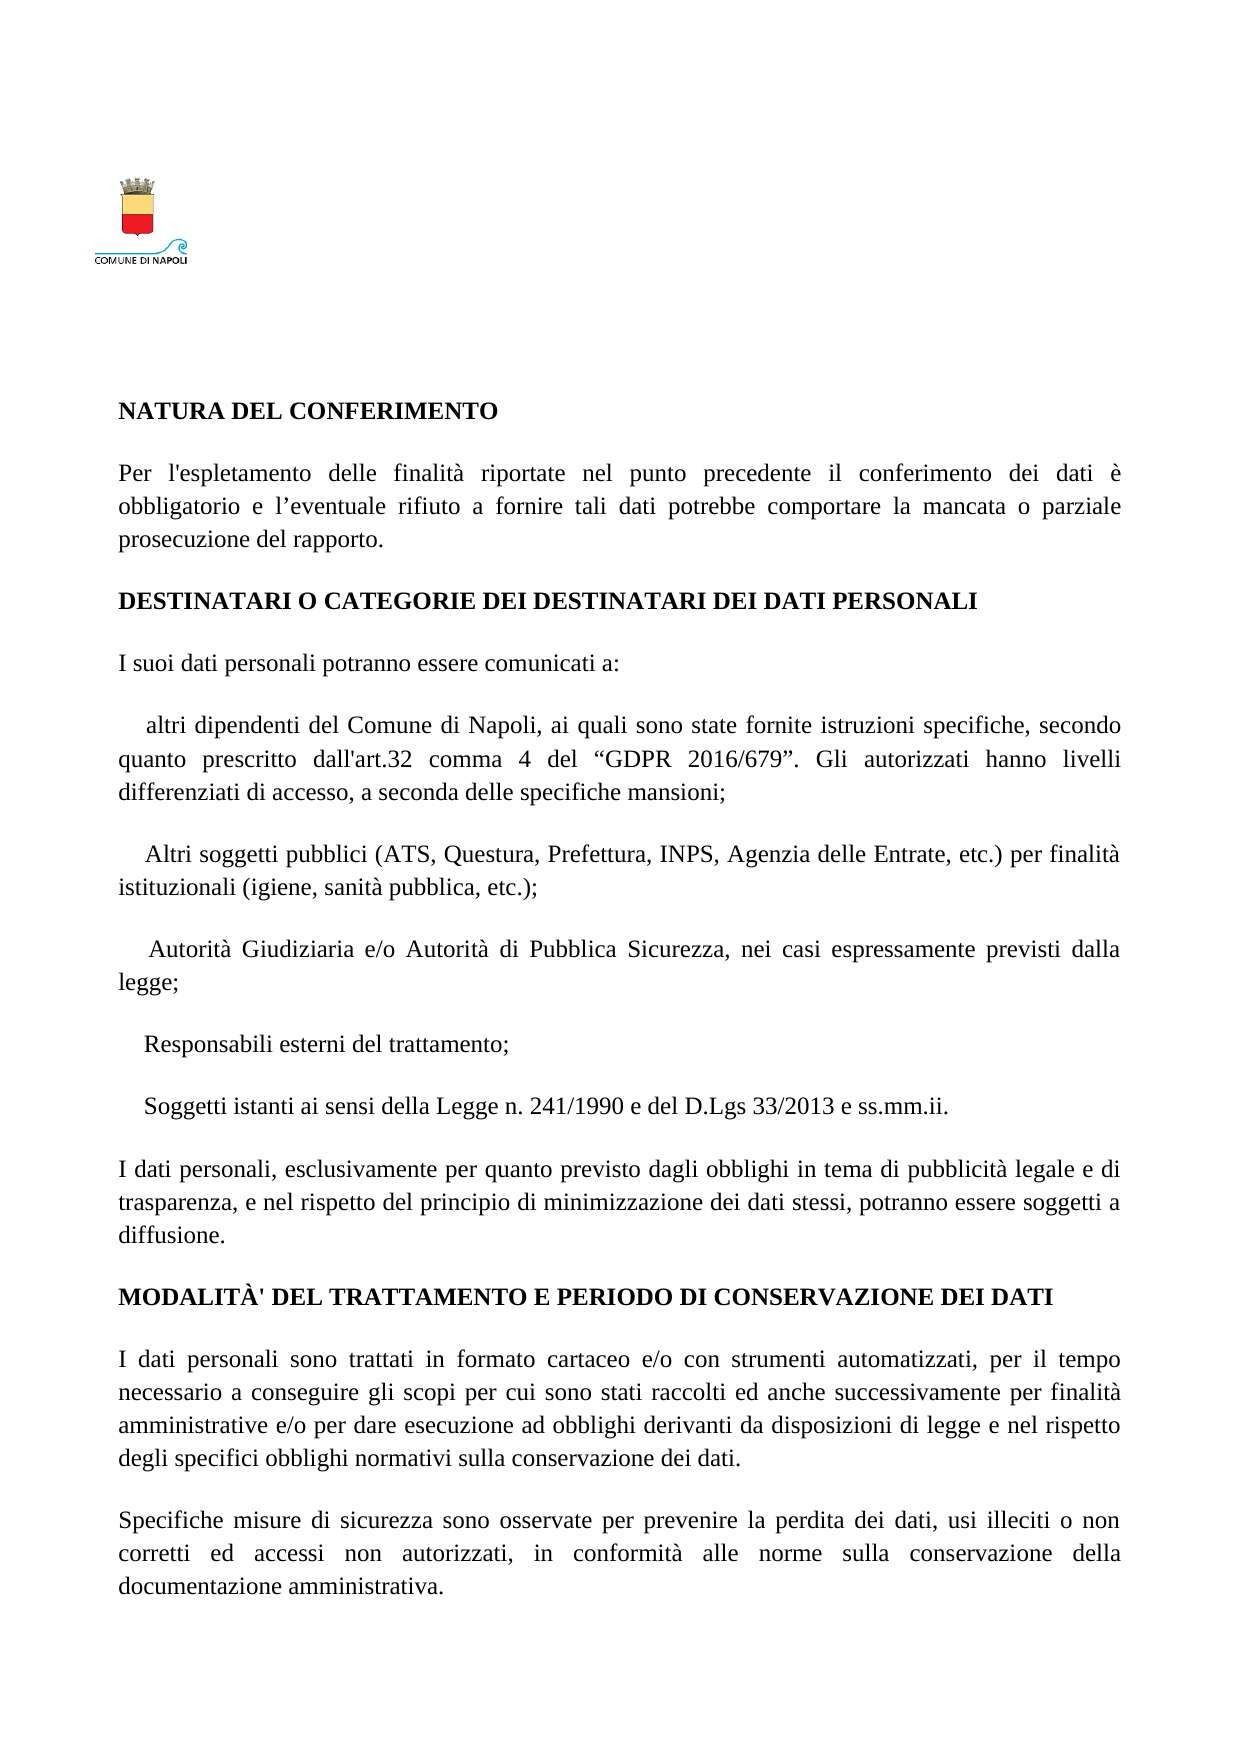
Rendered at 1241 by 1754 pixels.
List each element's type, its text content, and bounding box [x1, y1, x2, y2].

picture [93, 174, 188, 266]
text I dati personali, esclusivamente per quanto previsto dagli obblighi in tema di pubblicità legale e di trasparenza, e nel rispetto del principio di minimizzazione dei dati stessi, potranno essere soggetti a diffusione. [118, 1154, 1122, 1248]
text  Altri soggetti pubblici (ATS, Questura, Prefettura, INPS, Agenzia delle Entrate, etc.) per finalità istituzionali (igiene, sanità pubblica, etc.); [118, 839, 1122, 901]
text  altri dipendenti del Comune di Napoli, ai quali sono state fornite istruzioni specifiche, secondo quanto prescritto dall'art.32 comma 4 del “GDPR 2016/679”. Gli autorizzati hanno livelli differenziati di accesso, a seconda delle specifiche mansioni; [118, 711, 1122, 805]
text DESTINATARI O CATEGORIE DEI DESTINATARI DEI DATI PERSONALI [118, 586, 1122, 615]
text Per l'espletamento delle finalità riportate nel punto precedente il conferimento dei dati è obbligatorio e l’eventuale rifiuto a fornire tali dati potrebbe comportare la mancata o parziale prosecuzione del rapporto. [118, 458, 1122, 553]
text  Soggetti istanti ai sensi della Legge n. 241/1990 e del D.Lgs 33/2013 e ss.mm.ii. [118, 1091, 1122, 1120]
text I suoi dati personali potranno essere comunicati a: [118, 648, 1122, 677]
text Specifiche misure di sicurezza sono osservate per prevenire la perdita dei dati, usi illeciti o non corretti ed accessi non autorizzati, in conformità alle norme sulla conservazione della documentazione amministrativa. [118, 1505, 1122, 1600]
text MODALITÀ' DEL TRATTAMENTO E PERIODO DI CONSERVAZIONE DEI DATI [118, 1282, 1122, 1311]
text  Responsabili esterni del trattamento; [118, 1029, 1122, 1058]
text I dati personali sono trattati in formato cartaceo e/o con strumenti automatizzati, per il tempo necessario a conseguire gli scopi per cui sono stati raccolti ed anche successivamente per finalità amministrative e/o per dare esecuzione ad obblighi derivanti da disposizioni di legge e nel rispetto degli specifici obblighi normativi sulla conservazione dei dati. [118, 1344, 1122, 1472]
text NATURA DEL CONFERIMENTO [118, 396, 1122, 424]
text  Autorità Giudiziaria e/o Autorità di Pubblica Sicurezza, nei casi espressamente previsti dalla legge; [118, 934, 1122, 996]
